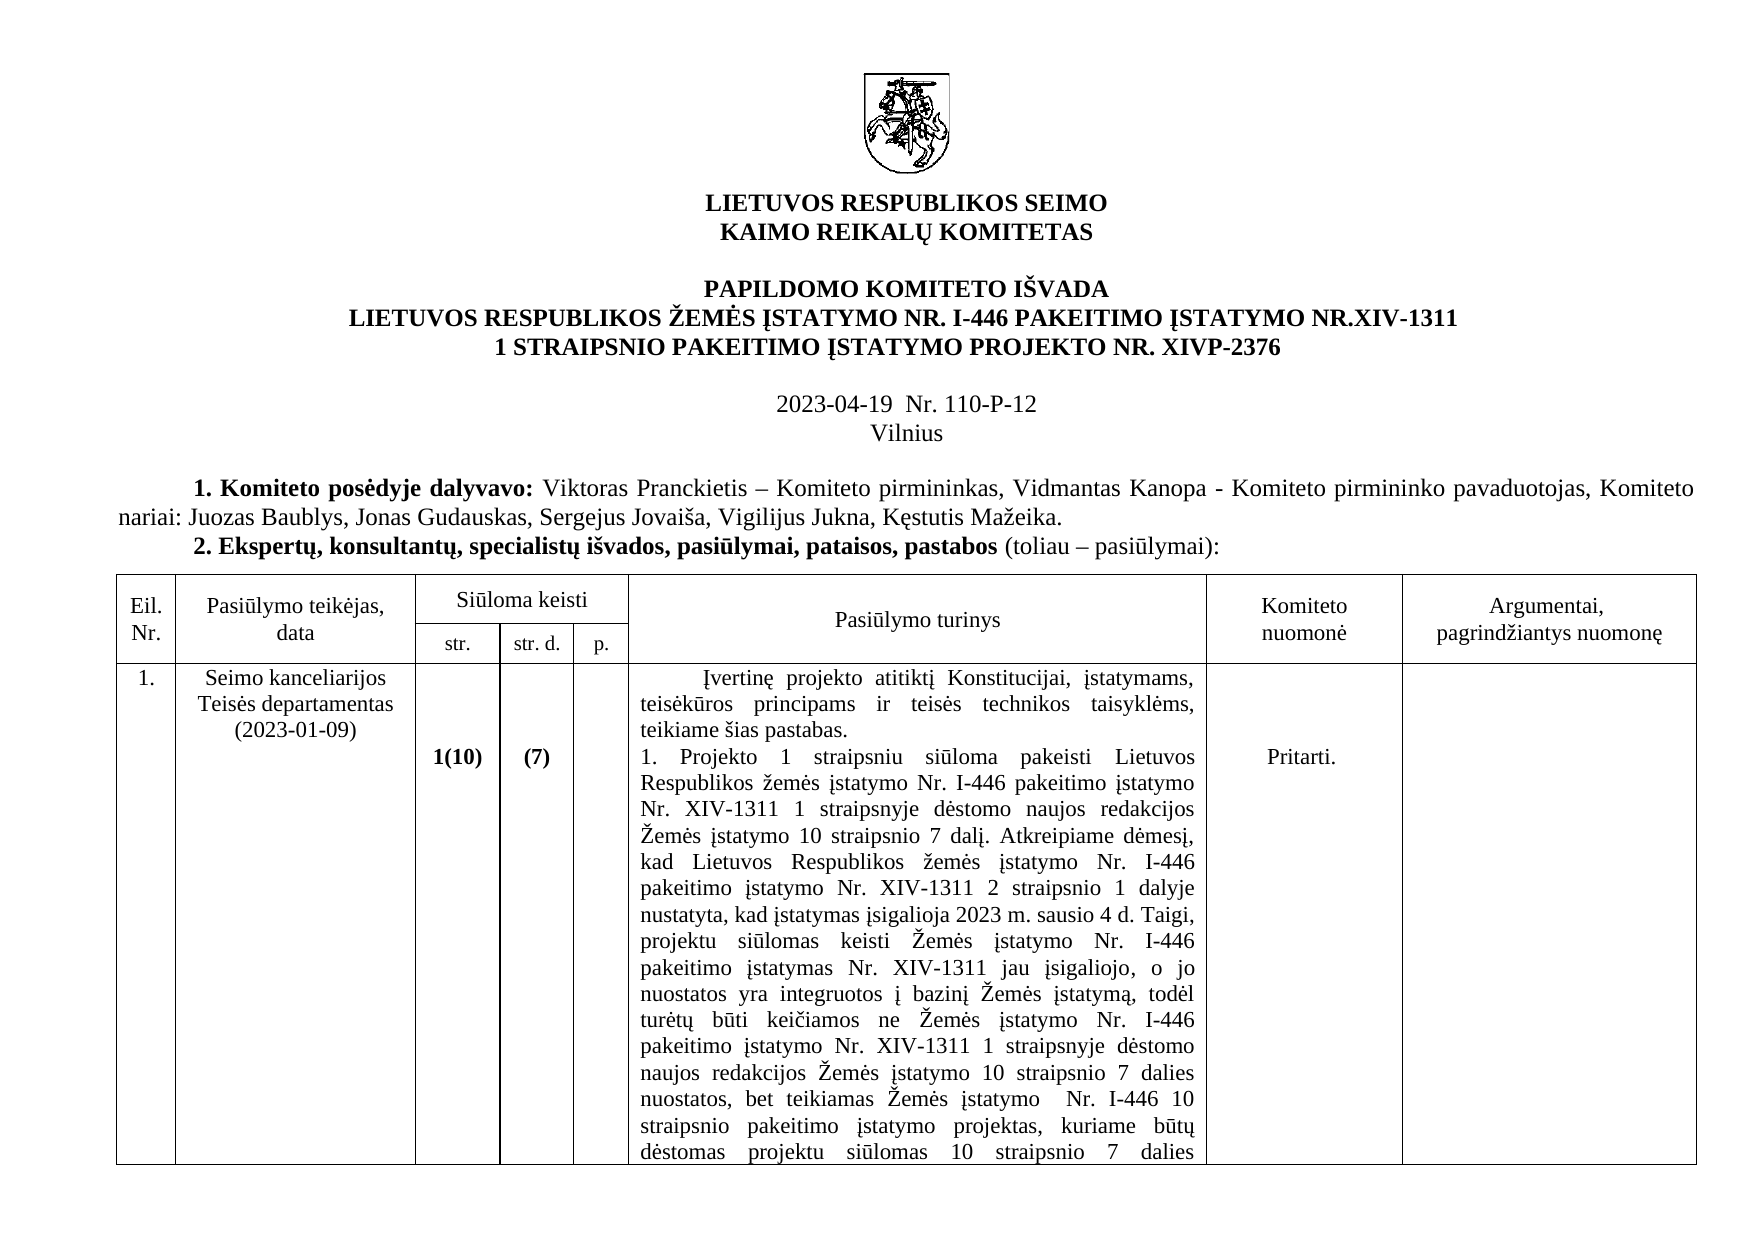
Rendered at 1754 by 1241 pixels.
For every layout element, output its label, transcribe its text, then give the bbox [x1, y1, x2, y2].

table_cell p. [574, 624, 628, 663]
table_cell [1403, 664, 1696, 1164]
text 1 STRAIPSNIO PAKEITIMO ĮSTATYMO PROJEKTO NR. XIVP-2376 [118, 332, 1695, 361]
text LIETUVOS RESPUBLIKOS SEIMO [118, 188, 1695, 217]
text Vilnius [118, 418, 1695, 447]
table_header Komiteto nuomonė [1207, 575, 1402, 663]
table_cell Įvertinę projekto atitiktį Konstitucijai, įstatymams, teisėkūros principams ir teisės technikos taisyklėms, teikiame šias pastabas. 1. Projekto 1 straipsniu siūloma pakeisti Lietuvos Respublikos žemės įstatymo Nr. I-446 pakeitimo įstatymo Nr. XIV-1311 1 straipsnyje dėstomo naujos redakcijos Žemės įstatymo 10 straipsnio 7 dalį. Atkreipiame dėmesį, kad Lietuvos Respublikos žemės įstatymo Nr. I-446 pakeitimo įstatymo Nr. XIV-1311 2 straipsnio 1 dalyje nustatyta, kad įstatymas įsigalioja 2023 m. sausio 4 d. Taigi, projektu siūlomas keisti Žemės įstatymo Nr. I-446 pakeitimo įstatymas Nr. XIV-1311 jau įsigaliojo, o jo nuostatos yra integruotos į bazinį Žemės įstatymą, todėl turėtų būti keičiamos ne Žemės įstatymo Nr. I-446 pakeitimo įstatymo Nr. XIV-1311 1 straipsnyje dėstomo naujos redakcijos Žemės įstatymo 10 straipsnio 7 dalies nuostatos, bet teikiamas Žemės įstatymo Nr. I-446 10 straipsnio pakeitimo įstatymo projektas, kuriame būtų dėstomas projektu siūlomas 10 straipsnio 7 dalies [629, 664, 1206, 1164]
table_cell 1. [117, 664, 175, 1164]
text 2023-04-19 Nr. 110-P-12 [118, 389, 1695, 418]
table_header Siūloma keisti [416, 575, 628, 623]
table_header Argumentai, pagrindžiantys nuomonę [1403, 575, 1696, 663]
table_cell Pritarti. [1207, 664, 1402, 1164]
text KAIMO REIKALŲ KOMITETAS [118, 217, 1695, 246]
table_header Pasiūlymo turinys [629, 575, 1206, 663]
table_cell (7) [501, 664, 573, 1164]
table_cell Seimo kanceliarijos Teisės departamentas (2023-01-09) [176, 664, 415, 1164]
subtitle 2. Ekspertų, konsultantų, specialistų išvados, pasiūlymai, pataisos, pastabos (toliau – pasiūlymai): [118, 531, 1695, 559]
table_header Eil. Nr. [117, 575, 175, 663]
subtitle PAPILDOMO KOMITETO IŠVADA [118, 274, 1695, 303]
table_cell str. [416, 624, 499, 663]
text LIETUVOS RESPUBLIKOS ŽEMĖS ĮSTATYMO NR. I-446 PAKEITIMO ĮSTATYMO NR.XIV-1311 [118, 303, 1695, 332]
table_cell [574, 664, 628, 1164]
table_header Pasiūlymo teikėjas, data [176, 575, 415, 663]
table_cell str. d. [501, 624, 573, 663]
text 1. Komiteto posėdyje dalyvavo: Viktoras Pranckietis – Komiteto pirmininkas, Vidmantas Kanopa - Komiteto pirmininko pavaduotojas, Komiteto nariai: Juozas Baublys, Jonas Gudauskas, Sergejus Jovaiša, Vigilijus Jukna, Kęstutis Mažeika. [118, 473, 1695, 531]
table_cell 1(10) [416, 664, 499, 1164]
